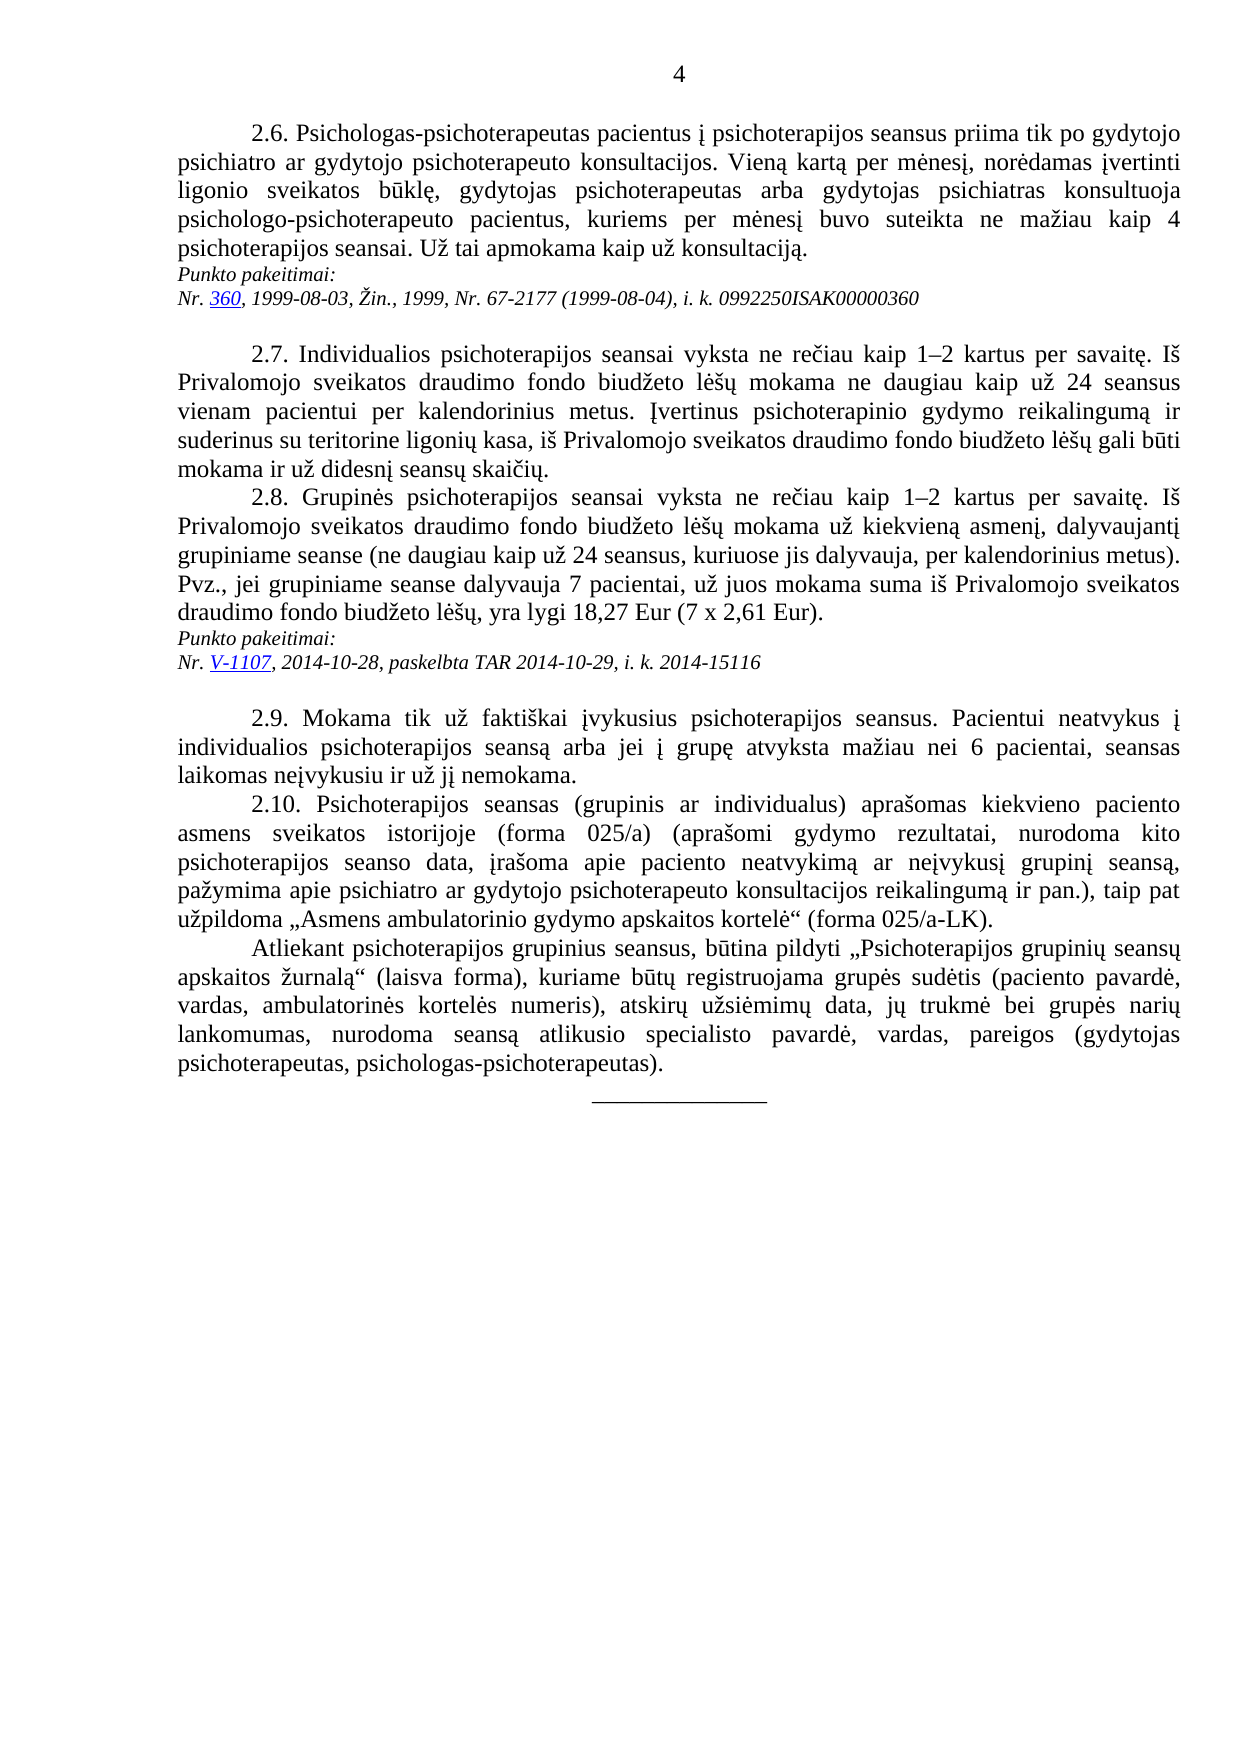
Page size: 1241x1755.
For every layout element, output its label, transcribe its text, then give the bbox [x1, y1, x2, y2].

text Punkto pakeitimai: [177, 626, 1181, 650]
text 2.8. Grupinės psichoterapijos seansai vyksta ne rečiau kaip 1–2 kartus per savaitę. Iš Privalomojo sveikatos draudimo fondo biudžeto lėšų mokama už kiekvieną asmenį, dalyvaujantį grupiniame seanse (ne daugiau kaip už 24 seansus, kuriuose jis dalyvauja, per kalendorinius metus). Pvz., jei grupiniame seanse dalyvauja 7 pacientai, už juos mokama suma iš Privalomojo sveikatos draudimo fondo biudžeto lėšų, yra lygi 18,27 Eur (7 x 2,61 Eur). [177, 482, 1181, 626]
text Punkto pakeitimai: [177, 262, 1181, 286]
text Nr. V-1107, 2014-10-28, paskelbta TAR 2014-10-29, i. k. 2014-15116 [177, 650, 1181, 674]
text Nr. 360, 1999-08-03, Žin., 1999, Nr. 67-2177 (1999-08-04), i. k. 0992250ISAK00000360 [177, 286, 1181, 310]
text ______________ [177, 1077, 1181, 1106]
text 2.9. Mokama tik už faktiškai įvykusius psichoterapijos seansus. Pacientui neatvykus į individualios psichoterapijos seansą arba jei į grupę atvyksta mažiau nei 6 pacientai, seansas laikomas neįvykusiu ir už jį nemokama. [177, 703, 1181, 789]
text 2.6. Psichologas-psichoterapeutas pacientus į psichoterapijos seansus priima tik po gydytojo psichiatro ar gydytojo psichoterapeuto konsultacijos. Vieną kartą per mėnesį, norėdamas įvertinti ligonio sveikatos būklę, gydytojas psichoterapeutas arba gydytojas psichiatras konsultuoja psichologo-psichoterapeuto pacientus, kuriems per mėnesį buvo suteikta ne mažiau kaip 4 psichoterapijos seansai. Už tai apmokama kaip už konsultaciją. [177, 118, 1181, 262]
text Atliekant psichoterapijos grupinius seansus, būtina pildyti „Psichoterapijos grupinių seansų apskaitos žurnalą“ (laisva forma), kuriame būtų registruojama grupės sudėtis (paciento pavardė, vardas, ambulatorinės kortelės numeris), atskirų užsiėmimų data, jų trukmė bei grupės narių lankomumas, nurodoma seansą atlikusio specialisto pavardė, vardas, pareigos (gydytojas psichoterapeutas, psichologas-psichoterapeutas). [177, 933, 1181, 1077]
text 2.10. Psichoterapijos seansas (grupinis ar individualus) aprašomas kiekvieno paciento asmens sveikatos istorijoje (forma 025/a) (aprašomi gydymo rezultatai, nurodoma kito psichoterapijos seanso data, įrašoma apie paciento neatvykimą ar neįvykusį grupinį seansą, pažymima apie psichiatro ar gydytojo psichoterapeuto konsultacijos reikalingumą ir pan.), taip pat užpildoma „Asmens ambulatorinio gydymo apskaitos kortelė“ (forma 025/a-LK). [177, 789, 1181, 933]
text 2.7. Individualios psichoterapijos seansai vyksta ne rečiau kaip 1–2 kartus per savaitę. Iš Privalomojo sveikatos draudimo fondo biudžeto lėšų mokama ne daugiau kaip už 24 seansus vienam pacientui per kalendorinius metus. Įvertinus psichoterapinio gydymo reikalingumą ir suderinus su teritorine ligonių kasa, iš Privalomojo sveikatos draudimo fondo biudžeto lėšų gali būti mokama ir už didesnį seansų skaičių. [177, 339, 1181, 482]
